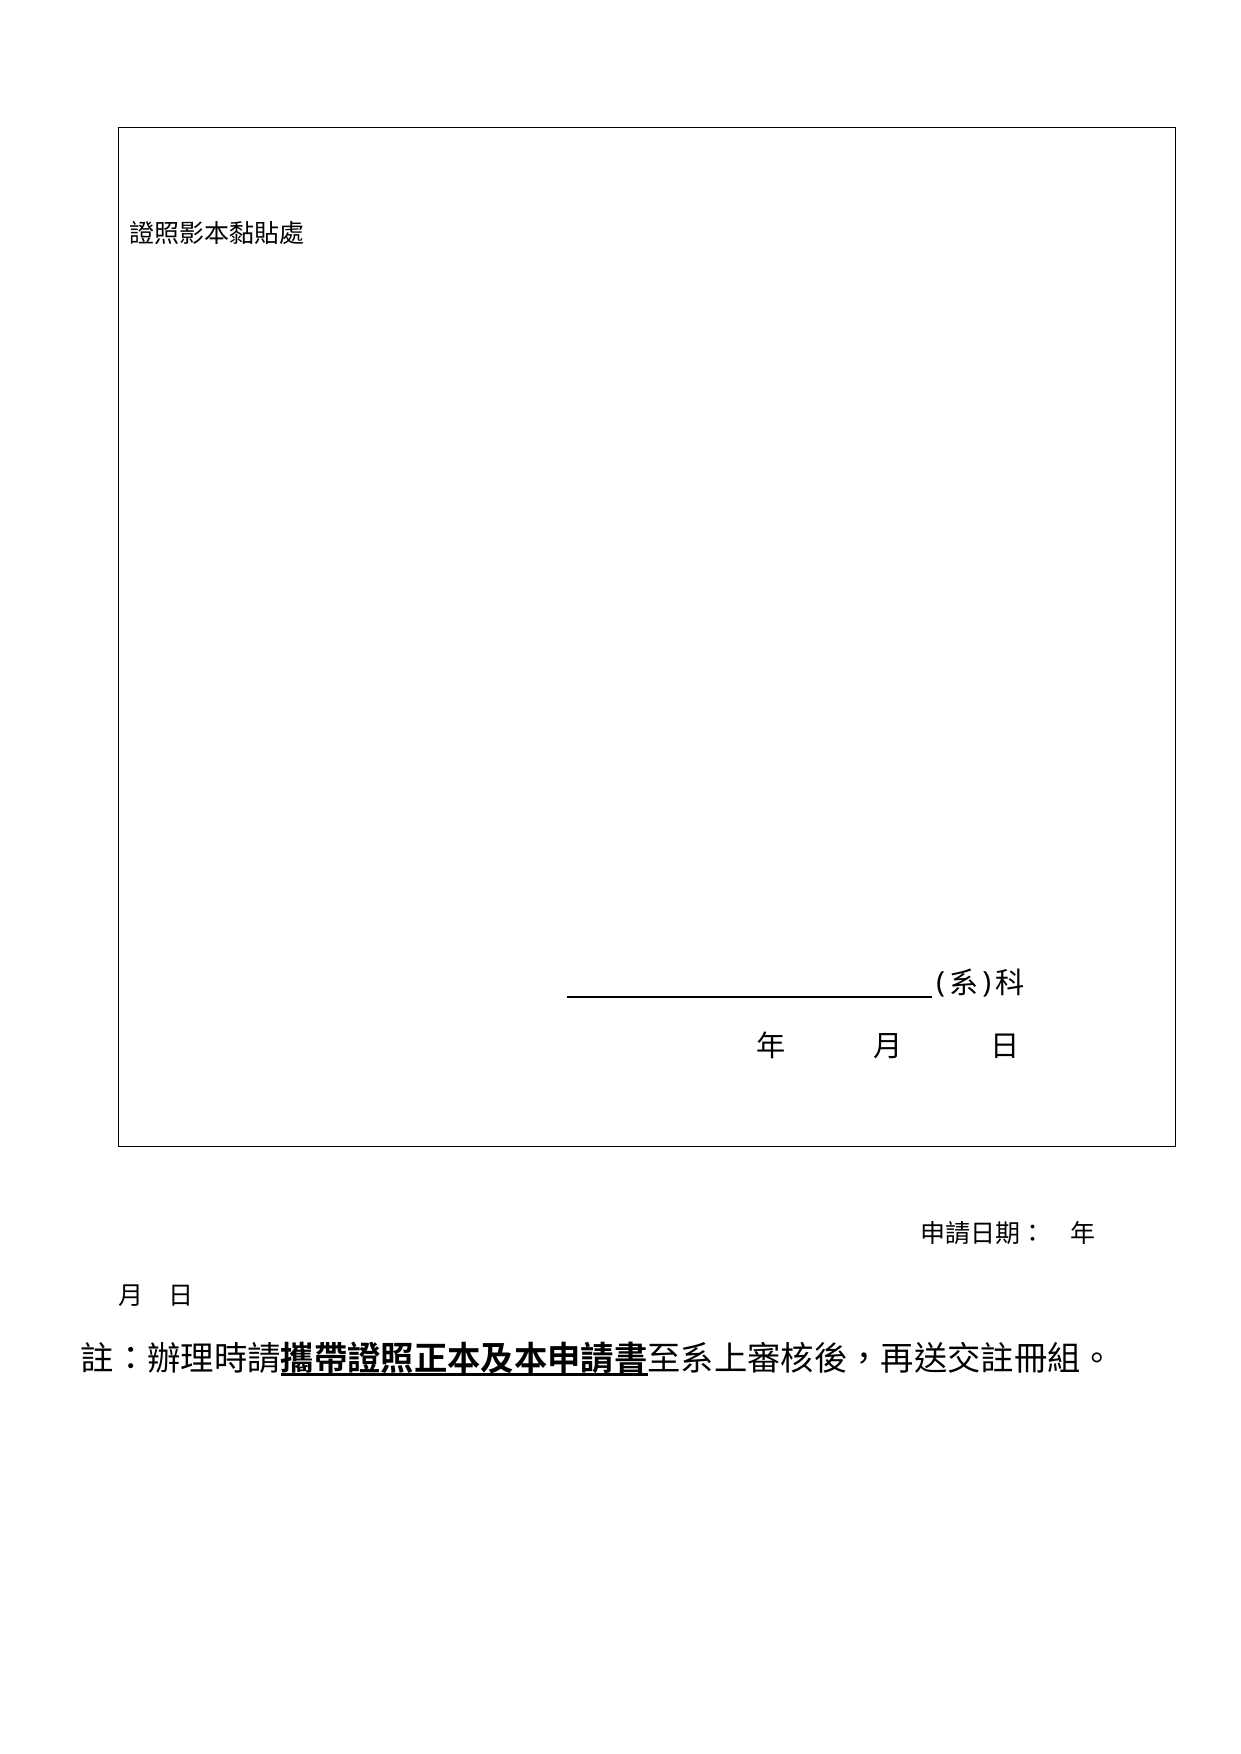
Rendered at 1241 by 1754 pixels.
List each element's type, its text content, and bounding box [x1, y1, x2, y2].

table_cell 證照影本黏貼處 (系)科 年 月 日 [119, 128, 1175, 1146]
text 申請日期： 年 月 日 [118, 1189, 1122, 1314]
text 註：辦理時請攜帶證照正本及本申請書至系上審核後，再送交註冊組。 [81, 1314, 1122, 1377]
